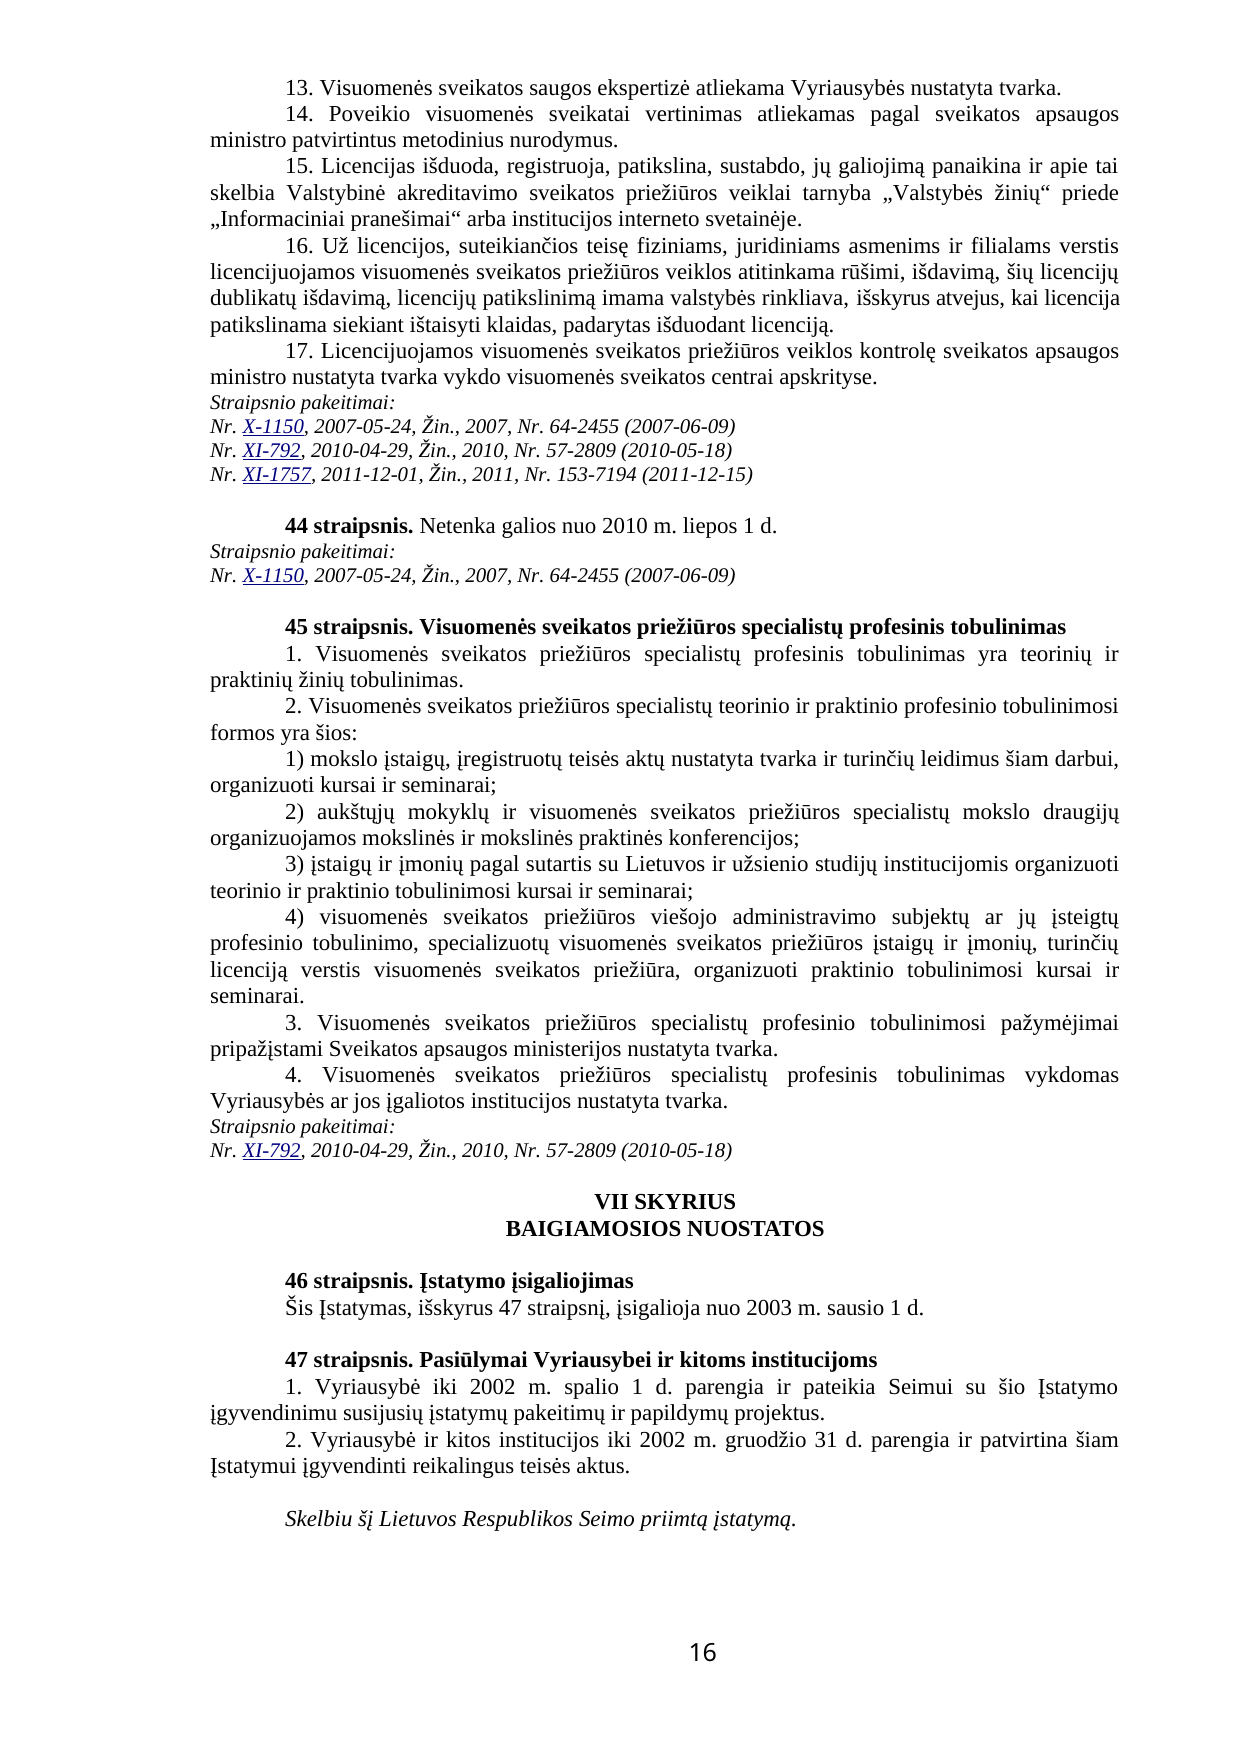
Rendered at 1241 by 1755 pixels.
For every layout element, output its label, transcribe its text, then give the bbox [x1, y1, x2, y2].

text Skelbiu šį Lietuvos Respublikos Seimo priimtą įstatymą. [210, 1505, 1120, 1531]
text 1. Visuomenės sveikatos priežiūros specialistų profesinis tobulinimas yra teorinių ir praktinių žinių tobulinimas. [210, 639, 1120, 692]
text 15. Licencijas išduoda, registruoja, patikslina, sustabdo, jų galiojimą panaikina ir apie tai skelbia Valstybinė akreditavimo sveikatos priežiūros veiklai tarnyba „Valstybės žinių“ priede „Informaciniai pranešimai“ arba institucijos interneto svetainėje. [210, 153, 1120, 232]
text 17. Licencijuojamos visuomenės sveikatos priežiūros veiklos kontrolę sveikatos apsaugos ministro nustatyta tvarka vykdo visuomenės sveikatos centrai apskrityse. [210, 337, 1120, 390]
text Nr. X-1150, 2007-05-24, Žin., 2007, Nr. 64-2455 (2007-06-09) [210, 563, 1120, 587]
text 46 straipsnis. Įstatymo įsigaliojimas [210, 1267, 1120, 1294]
subtitle VII SKYRIUS [210, 1188, 1120, 1215]
subtitle Baigiamosios nuostatos [210, 1215, 1120, 1241]
text 13. Visuomenės sveikatos saugos ekspertizė atliekama Vyriausybės nustatyta tvarka. [210, 73, 1120, 100]
text 4. Visuomenės sveikatos priežiūros specialistų profesinis tobulinimas vykdomas Vyriausybės ar jos įgaliotos institucijos nustatyta tvarka. [210, 1061, 1120, 1114]
text 47 straipsnis. Pasiūlymai Vyriausybei ir kitoms institucijoms [210, 1347, 1120, 1373]
text 3. Visuomenės sveikatos priežiūros specialistų profesinio tobulinimosi pažymėjimai pripažįstami Sveikatos apsaugos ministerijos nustatyta tvarka. [210, 1008, 1120, 1061]
text 16. Už licencijos, suteikiančios teisę fiziniams, juridiniams asmenims ir filialams verstis licencijuojamos visuomenės sveikatos priežiūros veiklos atitinkama rūšimi, išdavimą, šių licencijų dublikatų išdavimą, licencijų patikslinimą imama valstybės rinkliava, išskyrus atvejus, kai licencija patikslinama siekiant ištaisyti klaidas, padarytas išduodant licenciją. [210, 232, 1120, 337]
text Straipsnio pakeitimai: [210, 1114, 1120, 1138]
text Nr. XI-792, 2010-04-29, Žin., 2010, Nr. 57-2809 (2010-05-18) [210, 1138, 1120, 1162]
text 45 straipsnis. Visuomenės sveikatos priežiūros specialistų profesinis tobulinimas [285, 613, 1120, 639]
text Nr. X-1150, 2007-05-24, Žin., 2007, Nr. 64-2455 (2007-06-09) [210, 414, 1120, 438]
text 14. Poveikio visuomenės sveikatai vertinimas atliekamas pagal sveikatos apsaugos ministro patvirtintus metodinius nurodymus. [210, 100, 1120, 153]
text 44 straipsnis. Netenka galios nuo 2010 m. liepos 1 d. [210, 512, 1120, 539]
text 1) mokslo įstaigų, įregistruotų teisės aktų nustatyta tvarka ir turinčių leidimus šiam darbui, organizuoti kursai ir seminarai; [210, 745, 1120, 798]
text Straipsnio pakeitimai: [210, 390, 1120, 414]
text Šis Įstatymas, išskyrus 47 straipsnį, įsigalioja nuo 2003 m. sausio 1 d. [210, 1294, 1120, 1320]
text 2. Visuomenės sveikatos priežiūros specialistų teorinio ir praktinio profesinio tobulinimosi formos yra šios: [210, 692, 1120, 745]
text Straipsnio pakeitimai: [210, 539, 1120, 563]
text 3) įstaigų ir įmonių pagal sutartis su Lietuvos ir užsienio studijų institucijomis organizuoti teorinio ir praktinio tobulinimosi kursai ir seminarai; [210, 850, 1120, 903]
text 2. Vyriausybė ir kitos institucijos iki 2002 m. gruodžio 31 d. parengia ir patvirtina šiam Įstatymui įgyvendinti reikalingus teisės aktus. [210, 1426, 1120, 1478]
text 1. Vyriausybė iki 2002 m. spalio 1 d. parengia ir pateikia Seimui su šio Įstatymo įgyvendinimu susijusių įstatymų pakeitimų ir papildymų projektus. [210, 1373, 1120, 1426]
text 2) aukštųjų mokyklų ir visuomenės sveikatos priežiūros specialistų mokslo draugijų organizuojamos mokslinės ir mokslinės praktinės konferencijos; [210, 798, 1120, 850]
text Nr. XI-1757, 2011-12-01, Žin., 2011, Nr. 153-7194 (2011-12-15) [210, 462, 1120, 486]
text 4) visuomenės sveikatos priežiūros viešojo administravimo subjektų ar jų įsteigtų profesinio tobulinimo, specializuotų visuomenės sveikatos priežiūros įstaigų ir įmonių, turinčių licenciją verstis visuomenės sveikatos priežiūra, organizuoti praktinio tobulinimosi kursai ir seminarai. [210, 903, 1120, 1008]
text Nr. XI-792, 2010-04-29, Žin., 2010, Nr. 57-2809 (2010-05-18) [210, 438, 1120, 462]
